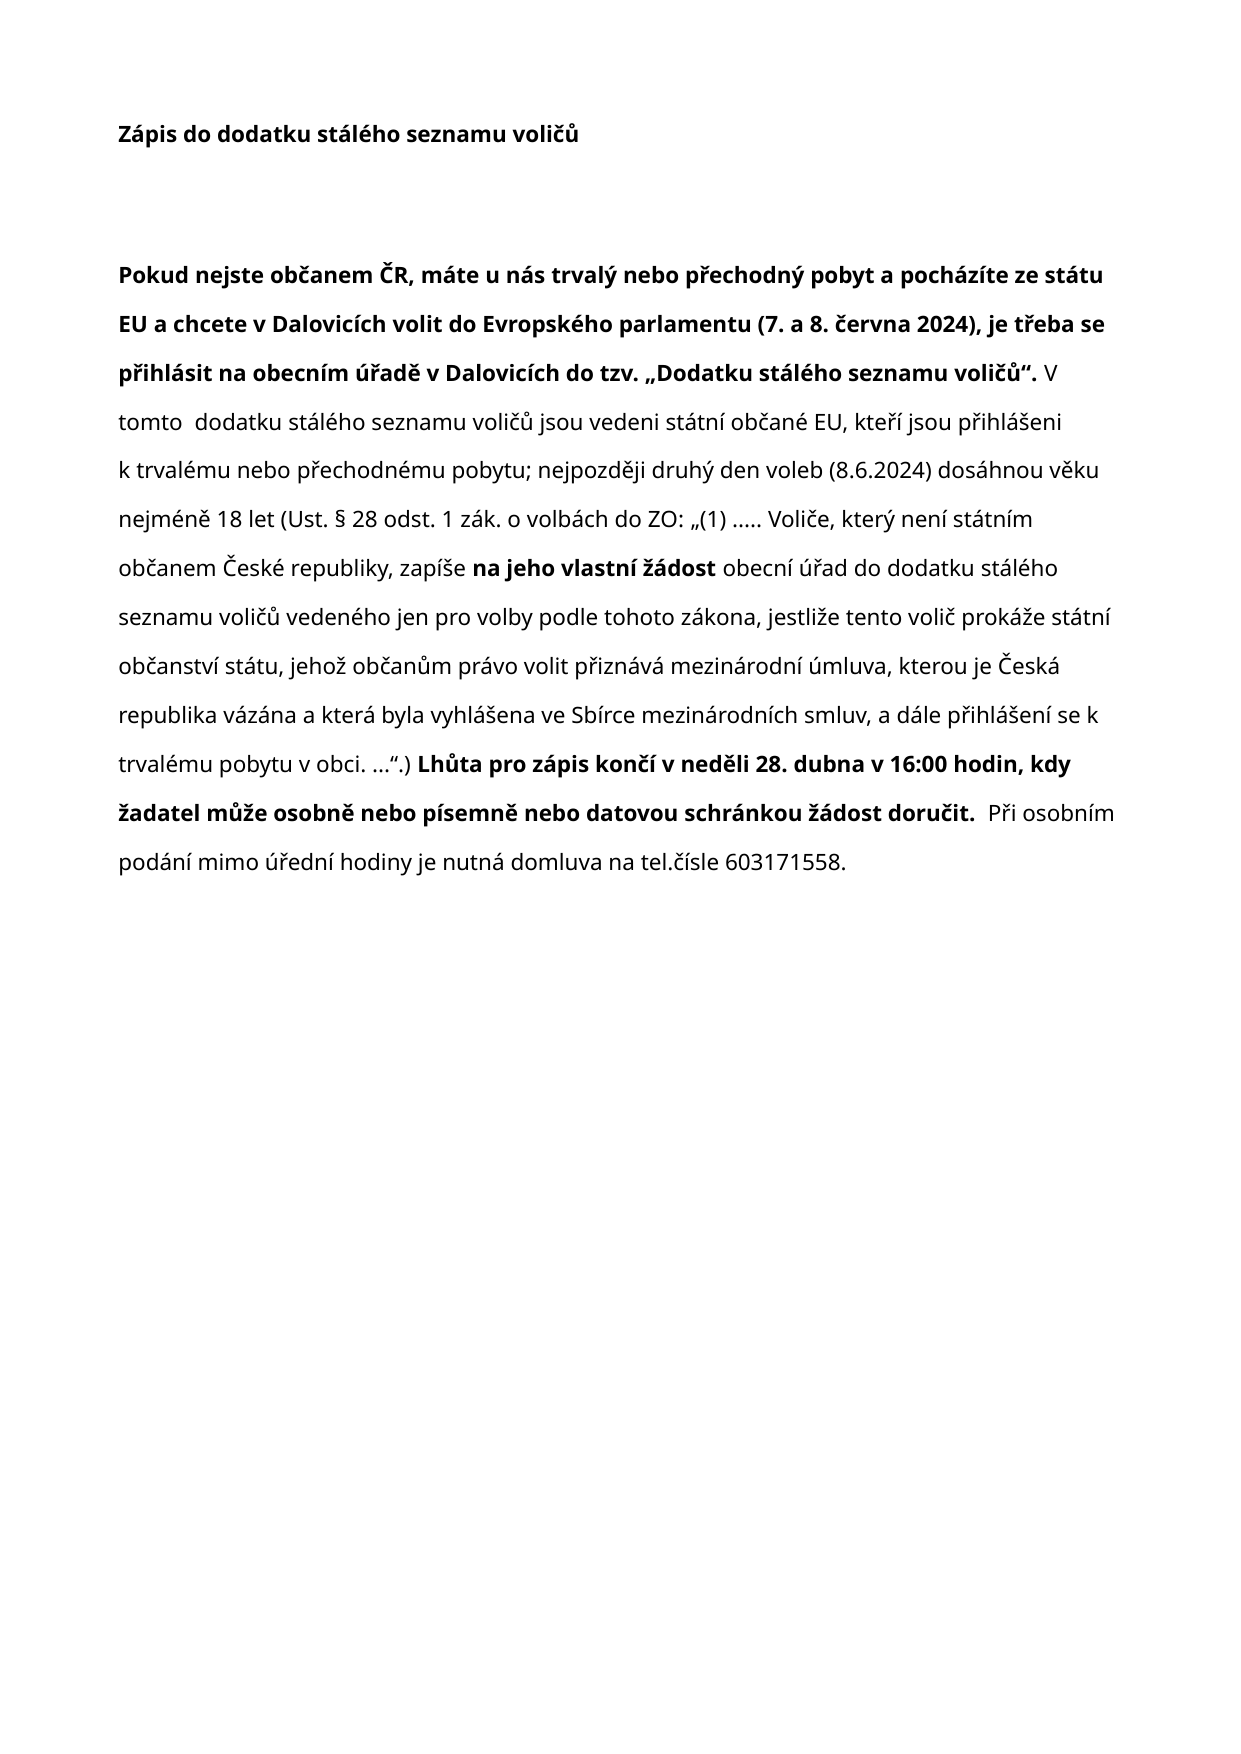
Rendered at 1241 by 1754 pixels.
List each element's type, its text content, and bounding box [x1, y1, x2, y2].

text Pokud nejste občanem ČR, máte u nás trvalý nebo přechodný pobyt a pocházíte ze státu EU a chcete v Dalovicích volit do Evropského parlamentu (7. a 8. června 2024), je třeba se přihlásit na obecním úřadě v Dalovicích do tzv. „Dodatku stálého seznamu voličů“. V tomto dodatku stálého seznamu voličů jsou vedeni státní občané EU, kteří jsou přihlášeni k trvalému nebo přechodnému pobytu; nejpozději druhý den voleb (8.6.2024) dosáhnou věku nejméně 18 let (Ust. § 28 odst. 1 zák. o volbách do ZO: „(1) ..... Voliče, který není státním občanem České republiky, zapíše na jeho vlastní žádost obecní úřad do dodatku stálého seznamu voličů vedeného jen pro volby podle tohoto zákona, jestliže tento volič prokáže státní občanství státu, jehož občanům právo volit přiznává mezinárodní úmluva, kterou je Česká republika vázána a která byla vyhlášena ve Sbírce mezinárodních smluv, a dále přihlášení se k trvalému pobytu v obci. ...“.) Lhůta pro zápis končí v neděli 28. dubna v 16:00 hodin, kdy žadatel může osobně nebo písemně nebo datovou schránkou žádost doručit. Při osobním podání mimo úřední hodiny je nutná domluva na tel.čísle 603171558. [118, 259, 1122, 877]
text Zápis do dodatku stálého seznamu voličů [118, 118, 1122, 149]
